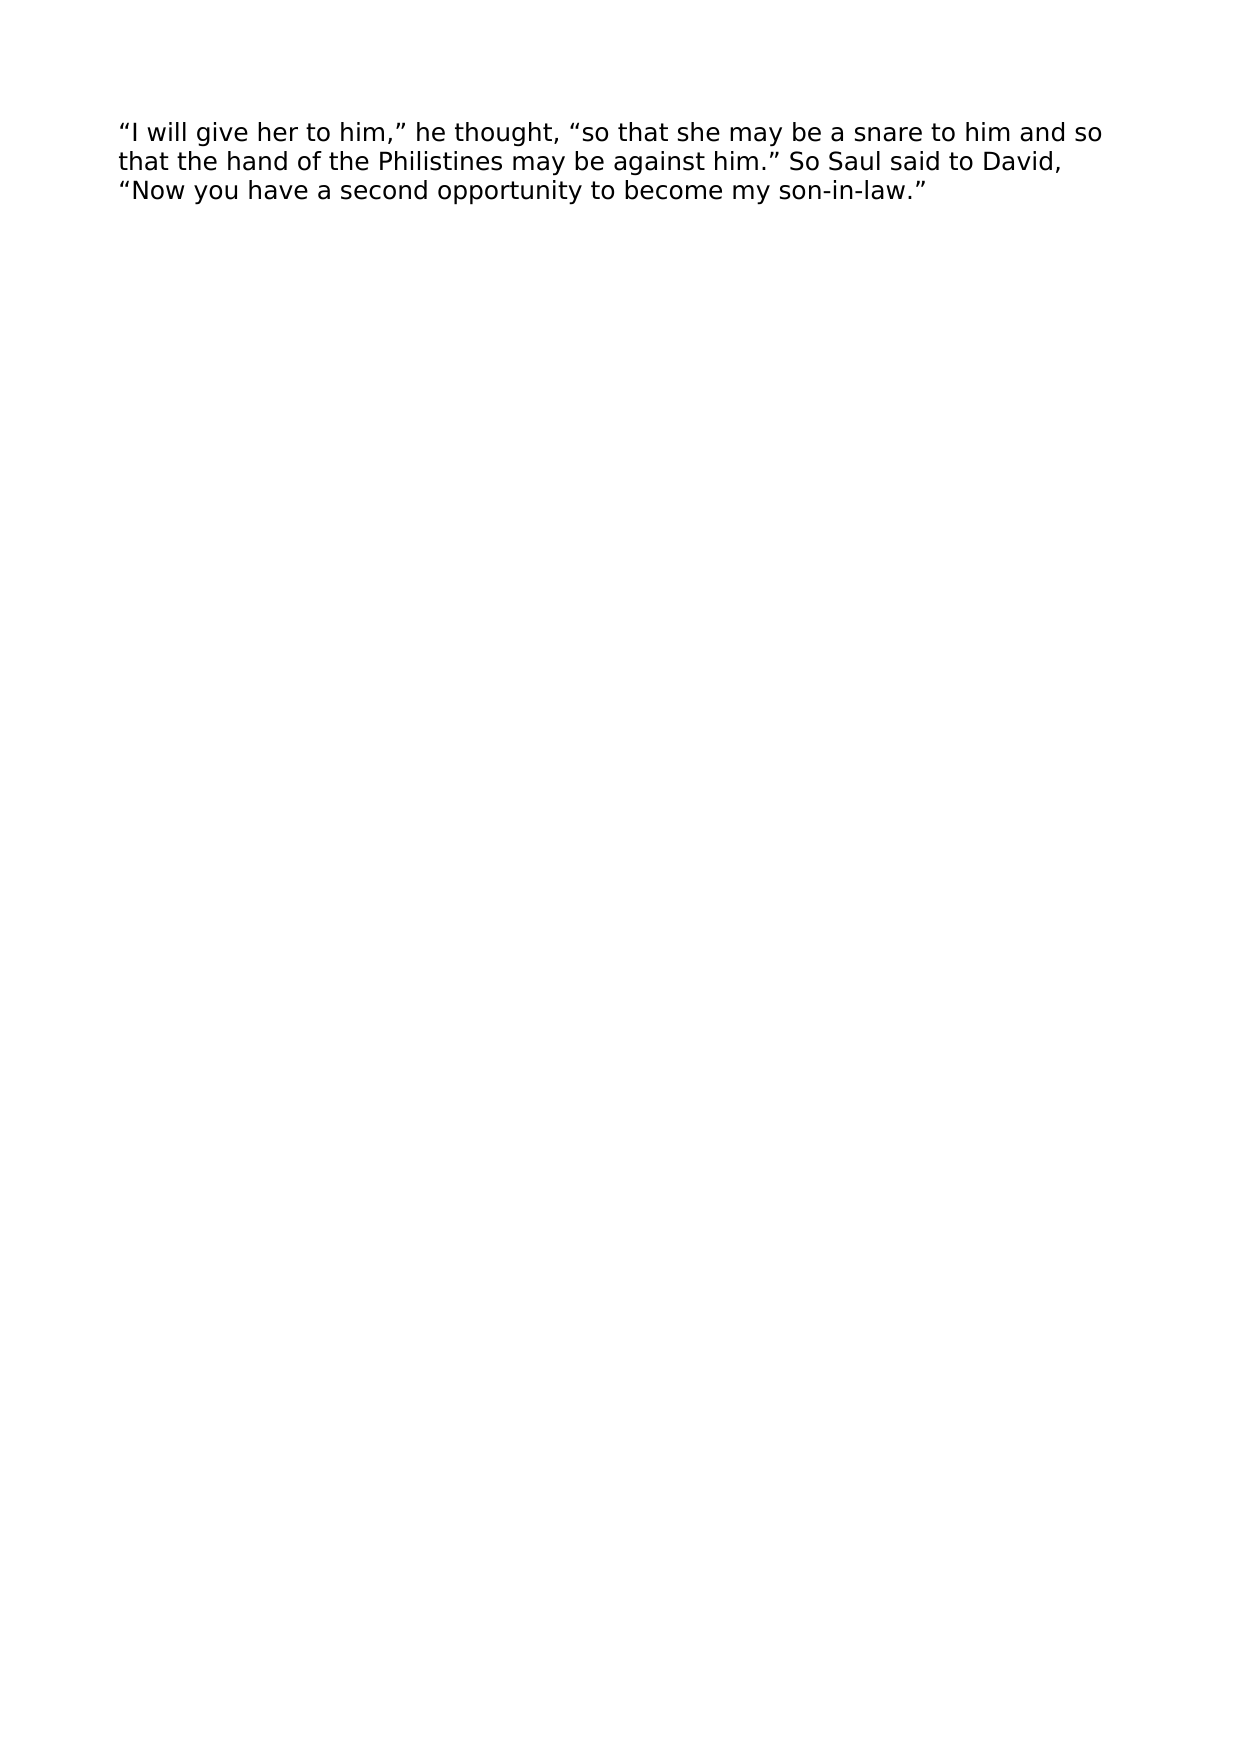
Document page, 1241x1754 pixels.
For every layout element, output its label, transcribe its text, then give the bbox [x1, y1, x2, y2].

text “I will give her to him,” he thought, “so that she may be a snare to him and so that the hand of the Philistines may be against him.” So Saul said to David, “Now you have a second opportunity to become my son-in-law.” [118, 118, 1122, 206]
